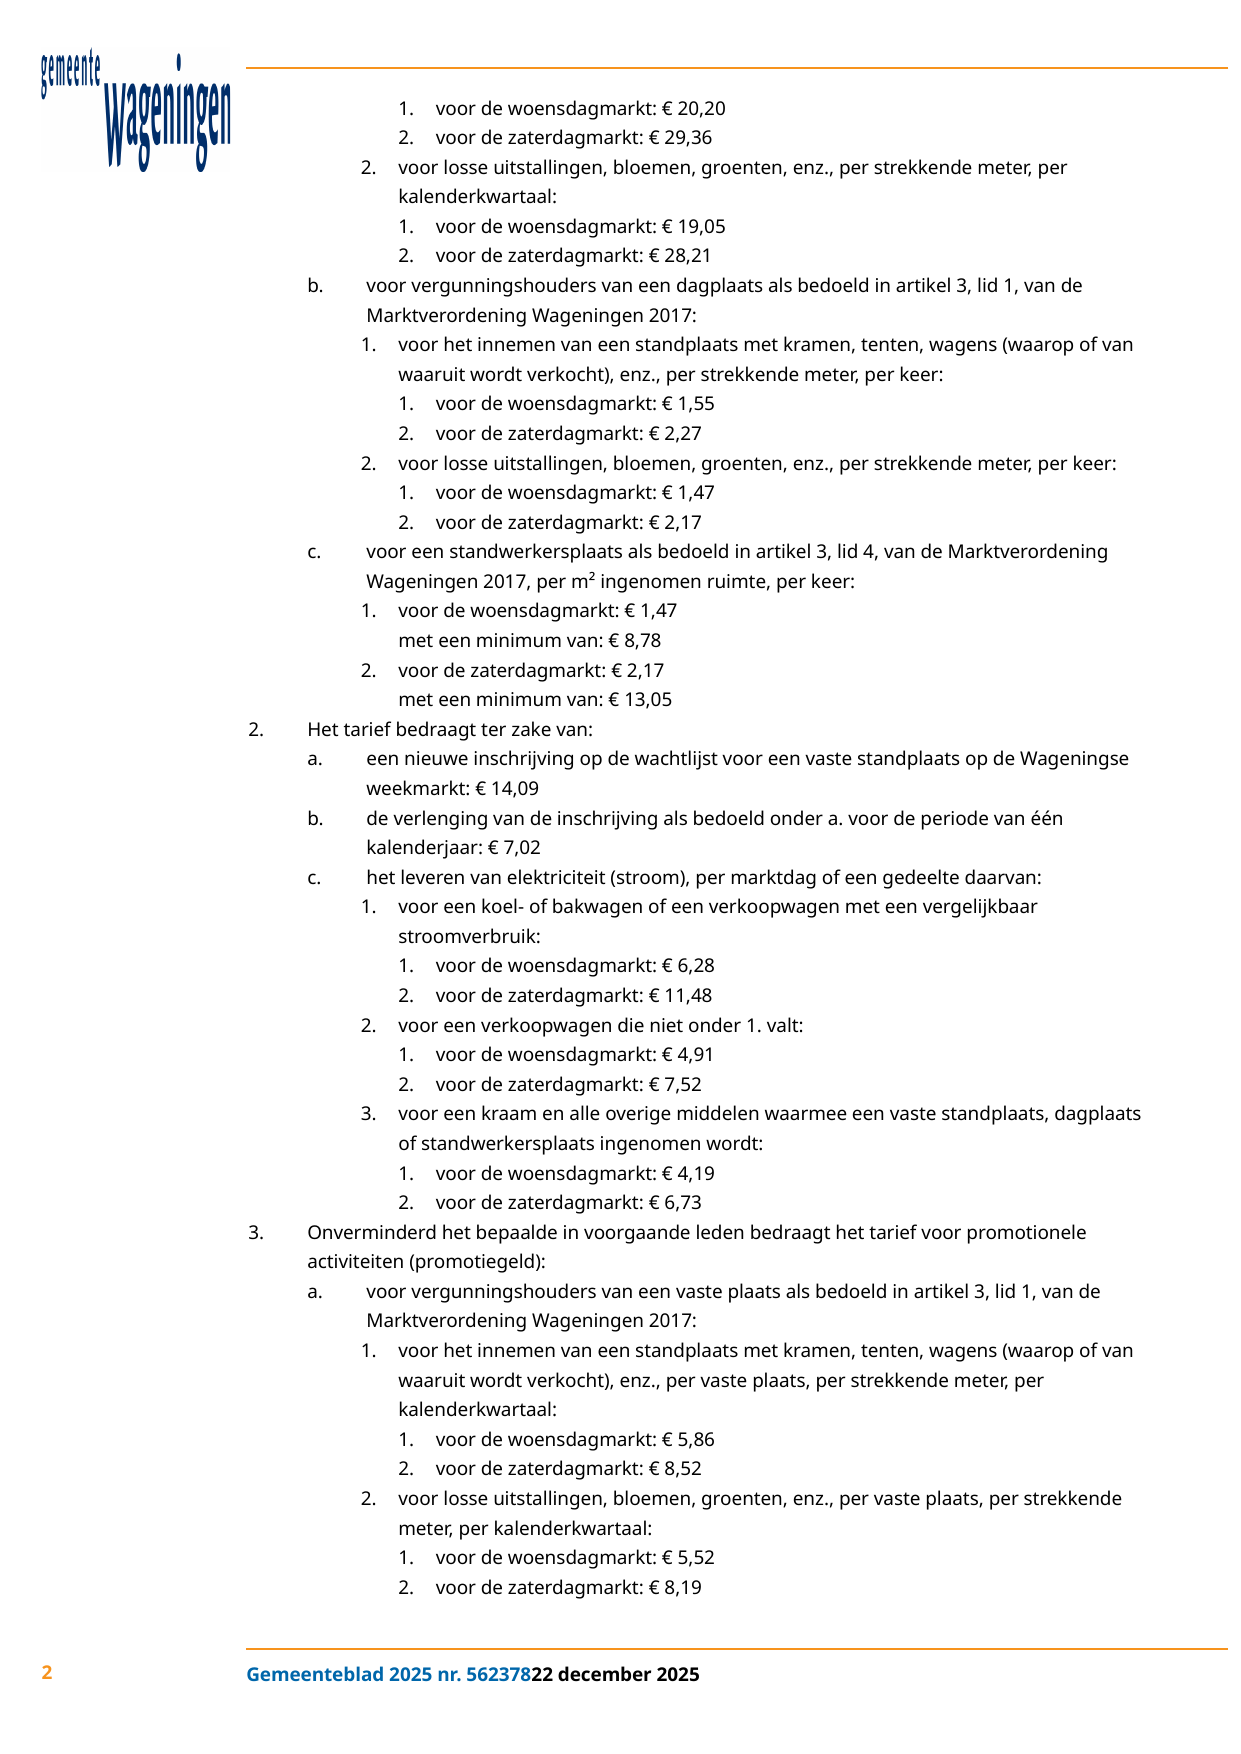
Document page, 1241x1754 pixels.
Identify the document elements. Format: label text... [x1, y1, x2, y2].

list voor de woensdagmarkt: € 1,55 [398, 391, 1152, 416]
list voor het innemen van een standplaats met kramen, tenten, wagens (waarop of van waaruit wordt verkocht), enz., per strekkende meter, per keer: [361, 331, 1152, 387]
list voor vergunningshouders van een vaste plaats als bedoeld in artikel 3, lid 1, van de Marktverordening Wageningen 2017: [307, 1278, 1152, 1333]
list voor de zaterdagmarkt: € 2,17 [398, 509, 1152, 535]
list een nieuwe inschrijving op de wachtlijst voor een vaste standplaats op de Wageningse weekmarkt: € 14,09 [307, 746, 1152, 801]
picture [41, 47, 231, 172]
list Het tarief bedraagt ter zake van: [248, 716, 1152, 742]
list voor een kraam en alle overige middelen waarmee een vaste standplaats, dagplaats of standwerkersplaats ingenomen wordt: [361, 1101, 1152, 1156]
list voor het innemen van een standplaats met kramen, tenten, wagens (waarop of van waaruit wordt verkocht), enz., per vaste plaats, per strekkende meter, per kalenderkwartaal: [361, 1337, 1152, 1422]
list voor losse uitstallingen, bloemen, groenten, enz., per strekkende meter, per keer: [361, 450, 1152, 476]
list voor losse uitstallingen, bloemen, groenten, enz., per strekkende meter, per kalenderkwartaal: [361, 154, 1152, 209]
list voor een koel- of bakwagen of een verkoopwagen met een vergelijkbaar stroomverbruik: [361, 893, 1152, 949]
list de verlenging van de inschrijving als bedoeld onder a. voor de periode van één kalenderjaar: € 7,02 [307, 805, 1152, 860]
list voor de zaterdagmarkt: € 28,21 [398, 243, 1152, 268]
list voor de woensdagmarkt: € 19,05 [398, 213, 1152, 239]
list met een minimum van: € 13,05 [361, 686, 1152, 712]
list voor een verkoopwagen die niet onder 1. valt: [361, 1012, 1152, 1038]
list voor losse uitstallingen, bloemen, groenten, enz., per vaste plaats, per strekkende meter, per kalenderkwartaal: [361, 1485, 1152, 1541]
list voor de woensdagmarkt: € 5,86 [398, 1426, 1152, 1452]
list voor de woensdagmarkt: € 5,52 [398, 1544, 1152, 1570]
list voor de woensdagmarkt: € 20,20 [398, 95, 1152, 121]
list Onverminderd het bepaalde in voorgaande leden bedraagt het tarief voor promotionele activiteiten (promotiegeld): [248, 1219, 1152, 1274]
list voor de zaterdagmarkt: € 6,73 [398, 1189, 1152, 1215]
list voor de zaterdagmarkt: € 2,17 [361, 657, 1152, 683]
list voor de woensdagmarkt: € 4,19 [398, 1160, 1152, 1186]
list voor vergunningshouders van een dagplaats als bedoeld in artikel 3, lid 1, van de Marktverordening Wageningen 2017: [307, 272, 1152, 328]
list voor de woensdagmarkt: € 4,91 [398, 1041, 1152, 1067]
list voor de zaterdagmarkt: € 8,19 [398, 1574, 1152, 1600]
list voor de woensdagmarkt: € 1,47 [398, 479, 1152, 505]
list voor de zaterdagmarkt: € 11,48 [398, 982, 1152, 1008]
list voor de zaterdagmarkt: € 2,27 [398, 420, 1152, 446]
list voor de zaterdagmarkt: € 7,52 [398, 1071, 1152, 1097]
list voor de woensdagmarkt: € 6,28 [398, 953, 1152, 978]
list voor een standwerkersplaats als bedoeld in artikel 3, lid 4, van de Marktverordening Wageningen 2017, per m² ingenomen ruimte, per keer: [307, 538, 1152, 594]
list voor de woensdagmarkt: € 1,47 [361, 598, 1152, 623]
list voor de zaterdagmarkt: € 29,36 [398, 124, 1152, 150]
list voor de zaterdagmarkt: € 8,52 [398, 1456, 1152, 1481]
list met een minimum van: € 8,78 [361, 627, 1152, 653]
list het leveren van elektriciteit (stroom), per marktdag of een gedeelte daarvan: [307, 864, 1152, 890]
